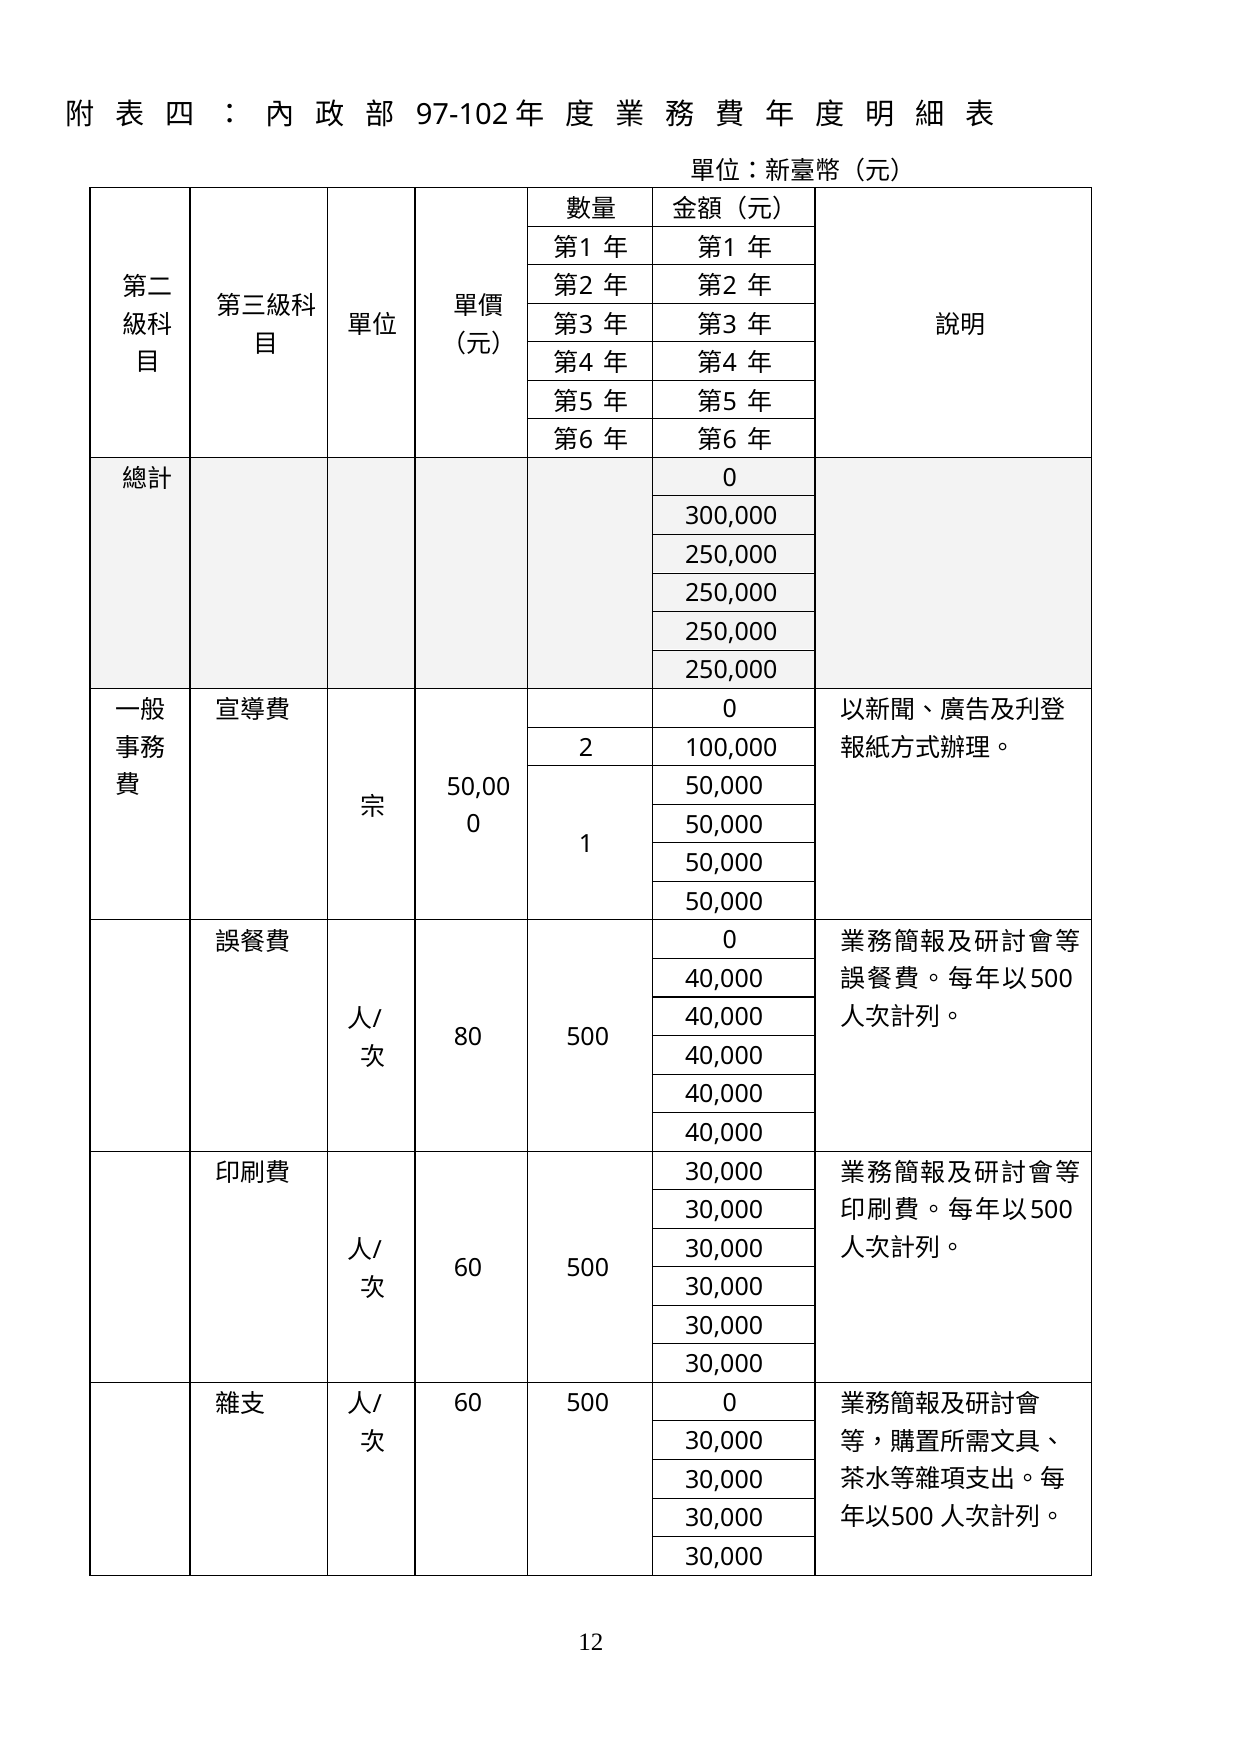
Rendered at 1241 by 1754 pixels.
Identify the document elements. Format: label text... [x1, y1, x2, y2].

table_cell 人/次 [328, 1383, 414, 1574]
table_cell 250,000 [653, 612, 814, 649]
table_cell 第1年 [653, 227, 814, 264]
table_cell 40,000 [653, 1075, 814, 1112]
table_header 單位 [328, 188, 414, 457]
table_cell 40,000 [653, 998, 814, 1035]
table_cell 一般事務費 [91, 689, 189, 919]
table_cell 40,000 [653, 959, 814, 996]
table_cell 40,000 [653, 1036, 814, 1073]
table_cell 總計 [91, 458, 189, 688]
table_cell 雜支 [191, 1383, 327, 1574]
table_cell 30,000 [653, 1229, 814, 1266]
table_header 第三級科目 [191, 188, 327, 457]
table_cell 60 [416, 1383, 527, 1574]
table_cell 0 [653, 1383, 814, 1420]
table_header 單價（元） [416, 188, 527, 457]
table_cell 第5年 [528, 381, 652, 418]
table_cell 第3年 [653, 304, 814, 341]
table_cell 500 [528, 920, 652, 1151]
table_cell 0 [653, 689, 814, 727]
table_cell 印刷費 [191, 1152, 327, 1382]
table_cell [528, 458, 652, 688]
table_cell 第4年 [653, 342, 814, 380]
table_cell 300,000 [653, 496, 814, 534]
table_cell 250,000 [653, 574, 814, 611]
table_cell 40,000 [653, 1113, 814, 1151]
table_cell [528, 689, 652, 727]
table_cell 以新聞、廣告及刋登報紙方式辦理。 [816, 689, 1091, 919]
table_cell 30,000 [653, 1267, 814, 1305]
table_cell 30,000 [653, 1421, 814, 1459]
table_cell 30,000 [653, 1190, 814, 1228]
table_cell 第6年 [653, 419, 814, 457]
table_cell 人/次 [328, 920, 414, 1151]
table_cell 50,000 [653, 766, 814, 804]
table_cell 30,000 [653, 1499, 814, 1536]
table_cell 0 [653, 920, 814, 958]
table_cell 500 [528, 1383, 652, 1574]
table_cell 50,000 [416, 689, 527, 919]
table_cell 250,000 [653, 535, 814, 572]
table_cell [328, 458, 414, 688]
table_cell 業務簡報及研討會等誤餐費。每年以500人次計列。 [816, 920, 1091, 1151]
table_cell 50,000 [653, 805, 814, 842]
table_cell 第5年 [653, 381, 814, 418]
table_cell 80 [416, 920, 527, 1151]
table_cell 0 [653, 458, 814, 495]
table_cell 宣導費 [191, 689, 327, 919]
table_header 金額（元） [653, 188, 814, 226]
table_cell 30,000 [653, 1306, 814, 1343]
table_cell 30,000 [653, 1460, 814, 1497]
table_cell [191, 458, 327, 688]
table_cell 50,000 [653, 843, 814, 881]
table_cell 宗 [328, 689, 414, 919]
table_header 數量 [528, 188, 652, 226]
table_cell 500 [528, 1152, 652, 1382]
table_cell 第2年 [528, 265, 652, 303]
table_cell 第3年 [528, 304, 652, 341]
table_cell 第2年 [653, 265, 814, 303]
table_cell [91, 920, 189, 1151]
table_cell [816, 458, 1091, 688]
table_header 說明 [816, 188, 1091, 457]
table_cell 250,000 [653, 651, 814, 688]
table_cell 誤餐費 [191, 920, 327, 1151]
table_cell 60 [416, 1152, 527, 1382]
table_cell 100,000 [653, 728, 814, 765]
table_cell 50,000 [653, 882, 814, 919]
table_cell 第4年 [528, 342, 652, 380]
table_cell 人/次 [328, 1152, 414, 1382]
table_cell 30,000 [653, 1344, 814, 1382]
table_cell [91, 1383, 189, 1574]
table_cell [91, 1152, 189, 1382]
table_cell 第1年 [528, 227, 652, 264]
table_cell [416, 458, 527, 688]
table_cell 1 [528, 766, 652, 919]
text 附表四：內政部97-102年度業務費年度明細表 [66, 74, 1116, 149]
table_cell 業務簡報及研討會等印刷費。每年以500人次計列。 [816, 1152, 1091, 1382]
table_header 第二級科目 [91, 188, 189, 457]
table_cell 30,000 [653, 1152, 814, 1189]
table_cell 第6年 [528, 419, 652, 457]
text 單位：新臺幣（元） [609, 149, 1116, 187]
table_cell 業務簡報及研討會等，購置所需文具、茶水等雜項支出。每年以500人次計列。 [816, 1383, 1091, 1574]
table_cell 2 [528, 728, 652, 765]
table_cell 30,000 [653, 1537, 814, 1574]
